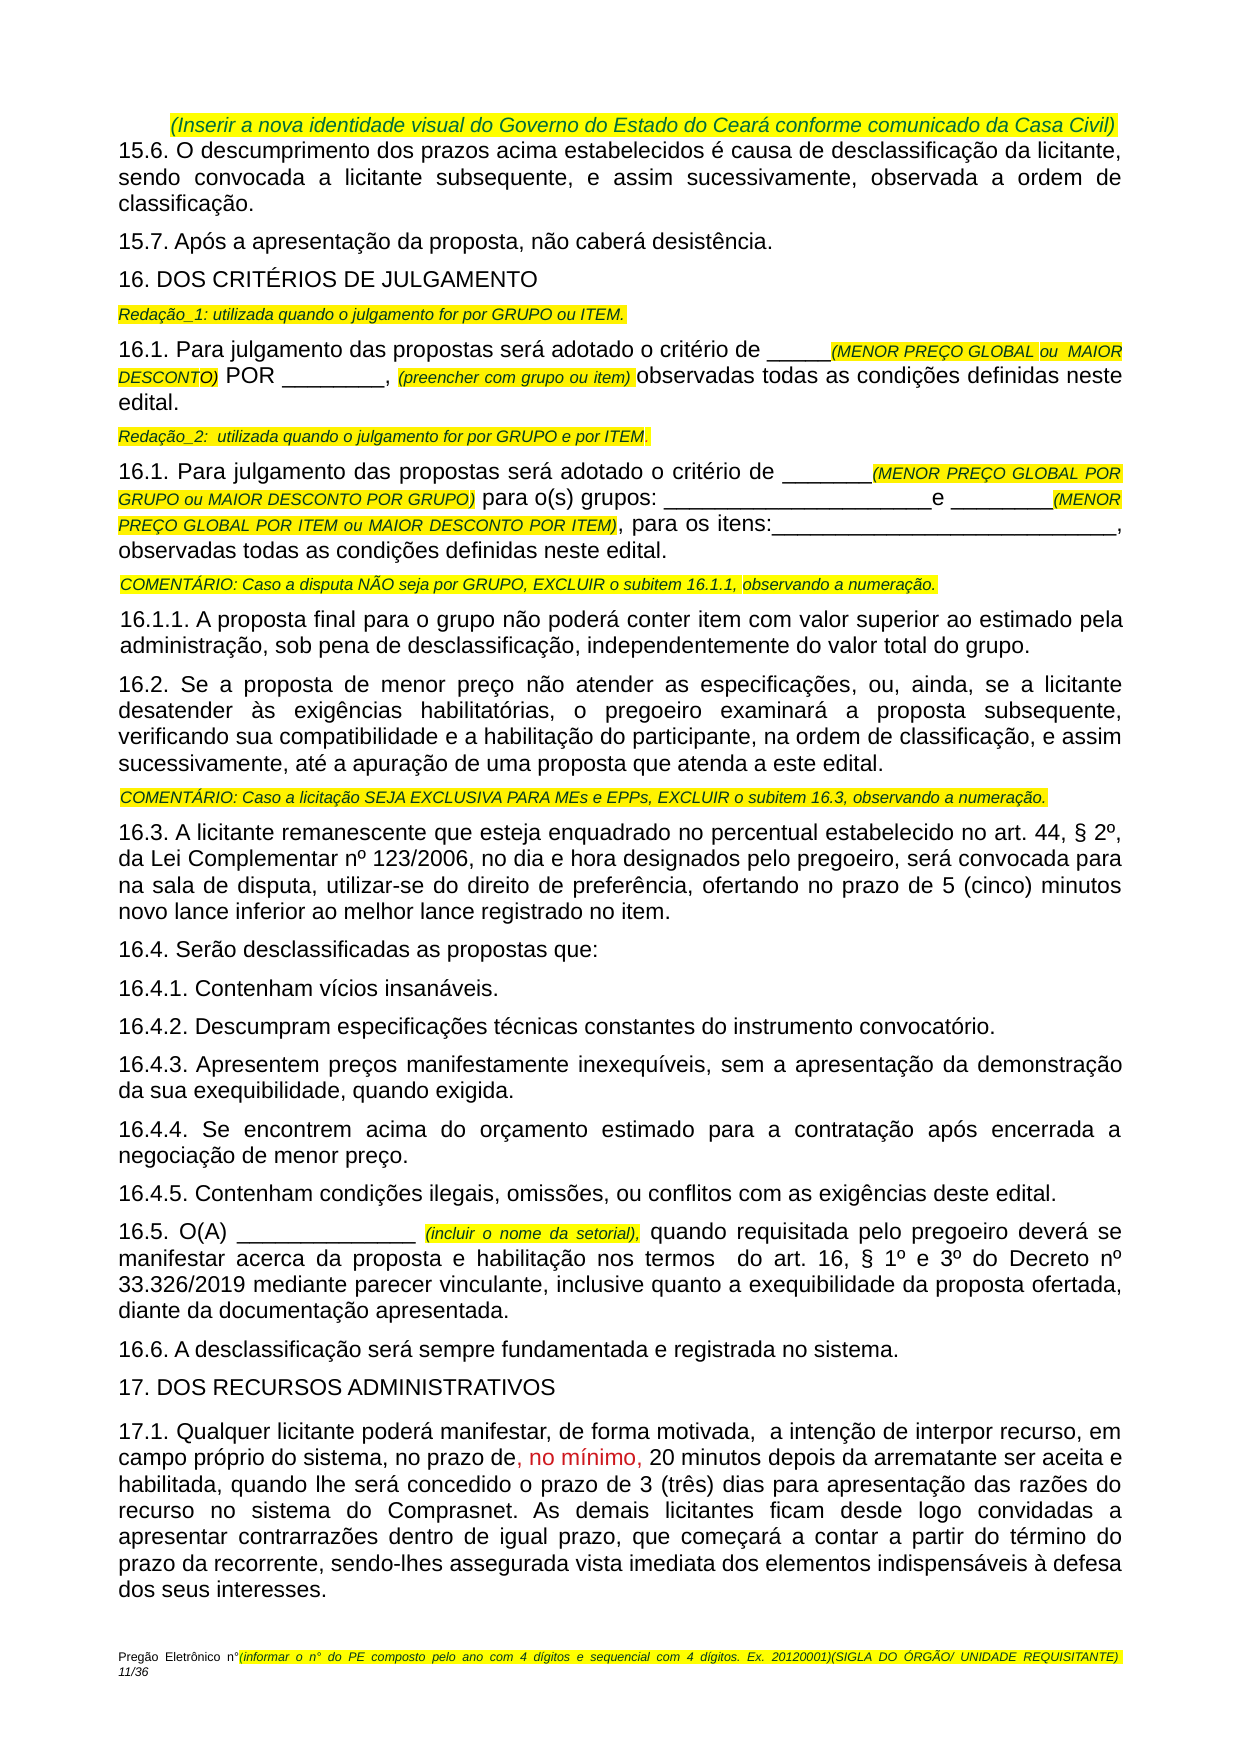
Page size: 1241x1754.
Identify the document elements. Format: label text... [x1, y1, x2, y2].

text 16.4.1. Contenham vícios insanáveis. [118, 974, 1123, 1001]
text 16.4.5. Contenham condições ilegais, omissões, ou conflitos com as exigências deste edital. [118, 1180, 1123, 1206]
text 16.6. A desclassificação será sempre fundamentada e registrada no sistema. [118, 1336, 1123, 1362]
text 16.4.3. Apresentem preços manifestamente inexequíveis, sem a apresentação da demonstração da sua exequibilidade, quando exigida. [118, 1051, 1123, 1104]
text 16.1. Para julgamento das propostas será adotado o critério de _______(MENOR PREÇO GLOBAL POR GRUPO ou MAIOR DESCONTO POR GRUPO) para o(s) grupos: _____________________e ________(MENOR PREÇO GLOBAL POR ITEM ou MAIOR DESCONTO POR ITEM), para os itens:___________________________, observadas todas as condições definidas neste edital. [118, 458, 1123, 563]
text 17.1. Qualquer licitante poderá manifestar, de forma motivada, a intenção de interpor recurso, em campo próprio do sistema, no prazo de, no mínimo, 20 minutos depois da arrematante ser aceita e habilitada, quando lhe será concedido o prazo de 3 (três) dias para apresentação das razões do recurso no sistema do Comprasnet. As demais licitantes ficam desde logo convidadas a apresentar contrarrazões dentro de igual prazo, que começará a contar a partir do término do prazo da recorrente, sendo-lhes assegurada vista imediata dos elementos indispensáveis à defesa dos seus interesses. [118, 1418, 1123, 1602]
text COMENTÁRIO: Caso a disputa NÃO seja por GRUPO, EXCLUIR o subitem 16.1.1, observando a numeração. [120, 575, 1123, 594]
text Redação_2: utilizada quando o julgamento for por GRUPO e por ITEM. [118, 427, 1123, 446]
text 16.2. Se a proposta de menor preço não atender as especificações, ou, ainda, se a licitante desatender às exigências habilitatórias, o pregoeiro examinará a proposta subsequente, verificando sua compatibilidade e a habilitação do participante, na ordem de classificação, e assim sucessivamente, até a apuração de uma proposta que atenda a este edital. [118, 671, 1123, 776]
text 17. DOS RECURSOS ADMINISTRATIVOS [118, 1374, 1123, 1400]
text COMENTÁRIO: Caso a licitação SEJA EXCLUSIVA PARA MEs e EPPs, EXCLUIR o subitem 16.3, observando a numeração. [120, 788, 1123, 807]
text 16.1. Para julgamento das propostas será adotado o critério de _____(MENOR PREÇO GLOBAL ou MAIOR DESCONTO) POR ________, (preencher com grupo ou item) observadas todas as condições definidas neste edital. [118, 336, 1123, 415]
text 15.7. Após a apresentação da proposta, não caberá desistência. [118, 228, 1123, 254]
text 16.3. A licitante remanescente que esteja enquadrado no percentual estabelecido no art. 44, § 2º, da Lei Complementar nº 123/2006, no dia e hora designados pelo pregoeiro, será convocada para na sala de disputa, utilizar-se do direito de preferência, ofertando no prazo de 5 (cinco) minutos novo lance inferior ao melhor lance registrado no item. [118, 819, 1123, 924]
text 15.6. O descumprimento dos prazos acima estabelecidos é causa de desclassificação da licitante, sendo convocada a licitante subsequente, e assim sucessivamente, observada a ordem de classificação. [118, 137, 1123, 216]
text 16.4.4. Se encontrem acima do orçamento estimado para a contratação após encerrada a negociação de menor preço. [118, 1116, 1123, 1168]
text 16.5. O(A) ______________ (incluir o nome da setorial), quando requisitada pelo pregoeiro deverá se manifestar acerca da proposta e habilitação nos termos do art. 16, § 1º e 3º do Decreto nº 33.326/2019 mediante parecer vinculante, inclusive quanto a exequibilidade da proposta ofertada, diante da documentação apresentada. [118, 1218, 1123, 1324]
text 16.4. Serão desclassificadas as propostas que: [118, 936, 1123, 963]
text Redação_1: utilizada quando o julgamento for por GRUPO ou ITEM. [118, 305, 1123, 324]
text 16.4.2. Descumpram especificações técnicas constantes do instrumento convocatório. [118, 1013, 1123, 1039]
text 16.1.1. A proposta final para o grupo não poderá conter item com valor superior ao estimado pela administração, sob pena de desclassificação, independentemente do valor total do grupo. [119, 606, 1123, 659]
text 16. DOS CRITÉRIOS DE JULGAMENTO [118, 266, 1123, 293]
